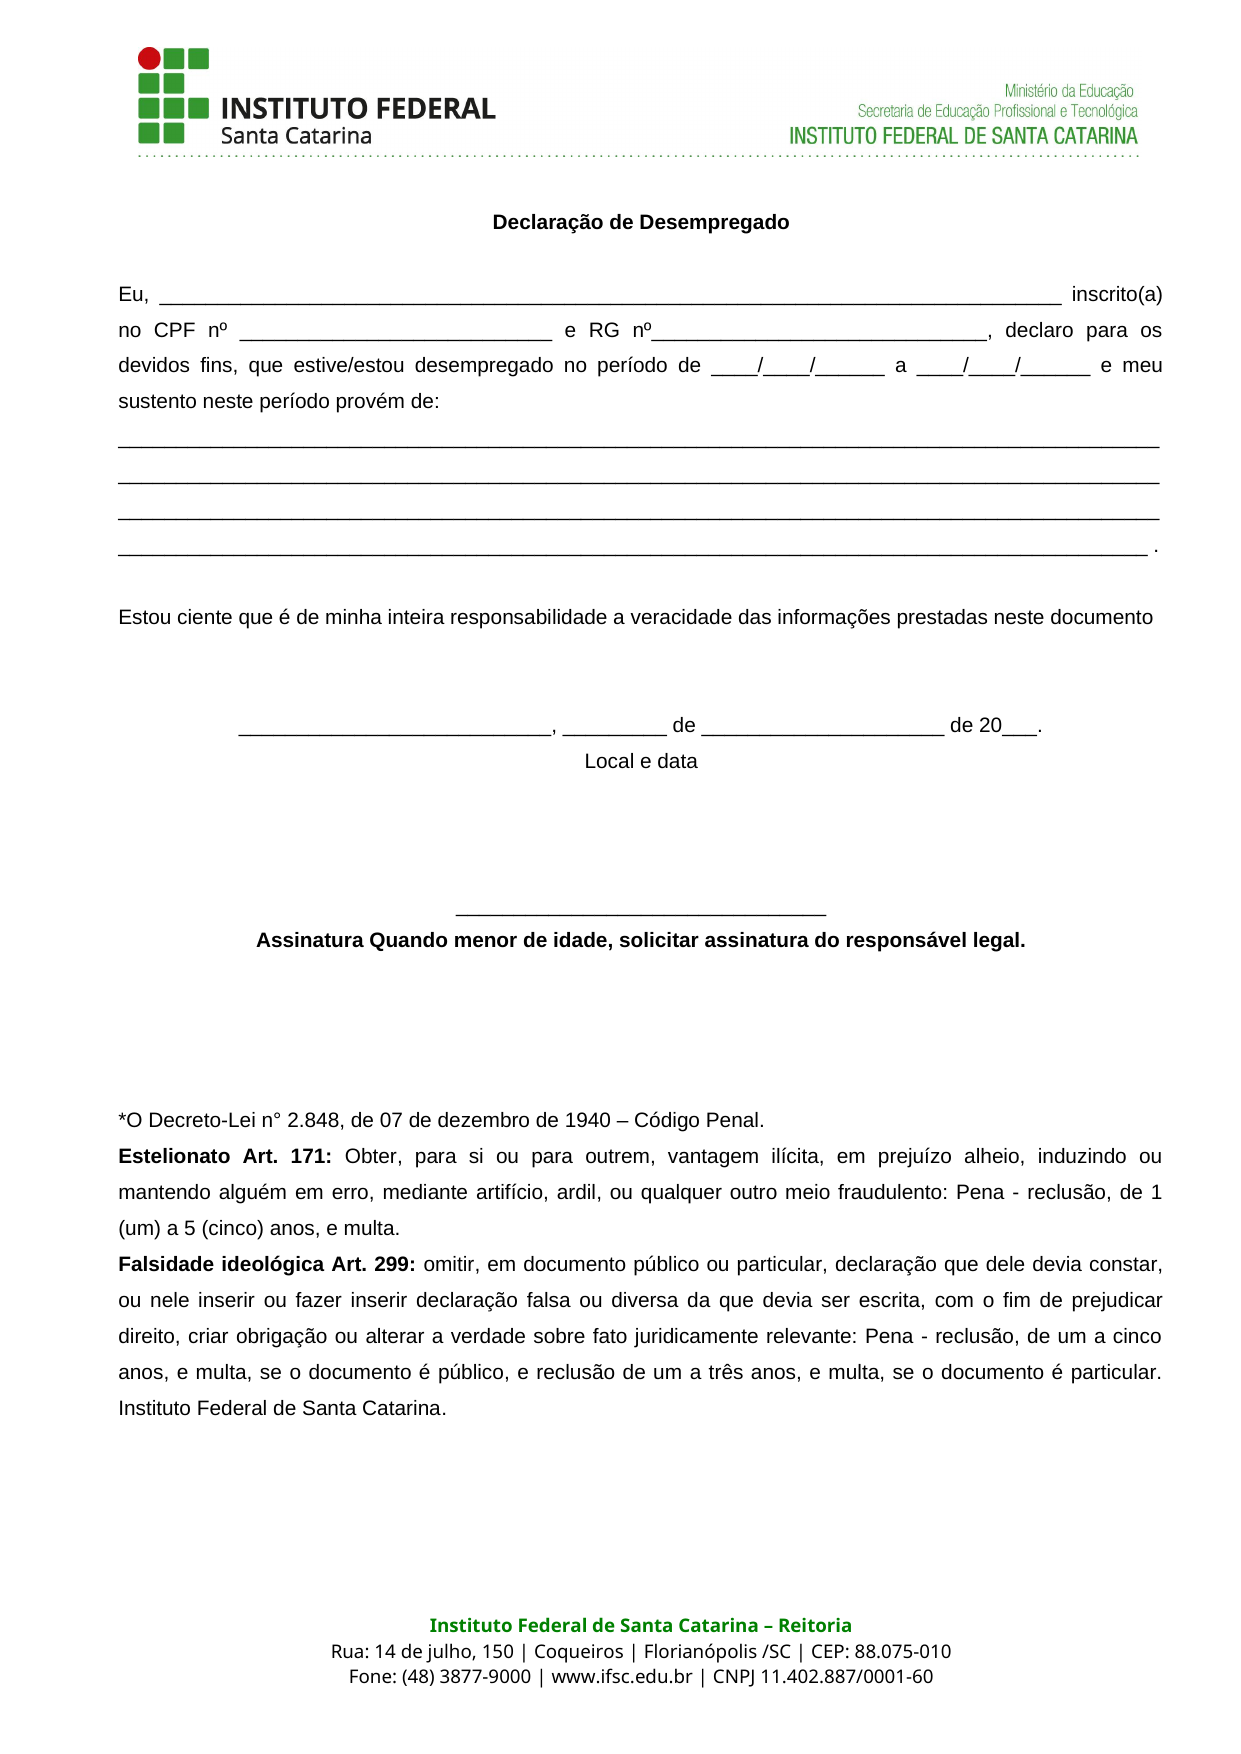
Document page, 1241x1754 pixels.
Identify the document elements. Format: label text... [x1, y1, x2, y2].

text ________________________________ [118, 892, 1164, 916]
text Estou ciente que é de minha inteira responsabilidade a veracidade das informações prestadas neste documento [118, 605, 1164, 629]
text _______________________________________________________________________________________________________________________________________________________________________________________________________________________________________________________________________________________________________________________________________________________________________ . [118, 425, 1164, 557]
text Assinatura Quando menor de idade, solicitar assinatura do responsável legal. [118, 928, 1164, 952]
text Estelionato Art. 171: Obter, para si ou para outrem, vantagem ilícita, em prejuízo alheio, induzindo ou mantendo alguém em erro, mediante artifício, ardil, ou qualquer outro meio fraudulento: Pena - reclusão, de 1 (um) a 5 (cinco) anos, e multa. [118, 1144, 1164, 1240]
text *O Decreto-Lei n° 2.848, de 07 de dezembro de 1940 – Código Penal. [118, 1108, 1164, 1132]
text Falsidade ideológica Art. 299: omitir, em documento público ou particular, declaração que dele devia constar, ou nele inserir ou fazer inserir declaração falsa ou diversa da que devia ser escrita, com o fim de prejudicar direito, criar obrigação ou alterar a verdade sobre fato juridicamente relevante: Pena - reclusão, de um a cinco anos, e multa, se o documento é público, e reclusão de um a três anos, e multa, se o documento é particular. Instituto Federal de Santa Catarina. [118, 1252, 1164, 1419]
text Eu, ______________________________________________________________________________ inscrito(a) no CPF nº ___________________________ e RG nº_____________________________, declaro para os devidos fins, que estive/estou desempregado no período de ____/____/______ a ____/____/______ e meu sustento neste período provém de: [118, 281, 1164, 413]
text Local e data [118, 749, 1164, 773]
picture [138, 47, 1143, 157]
text ___________________________, _________ de _____________________ de 20___. [118, 713, 1164, 737]
text Declaração de Desempregado [118, 209, 1164, 233]
